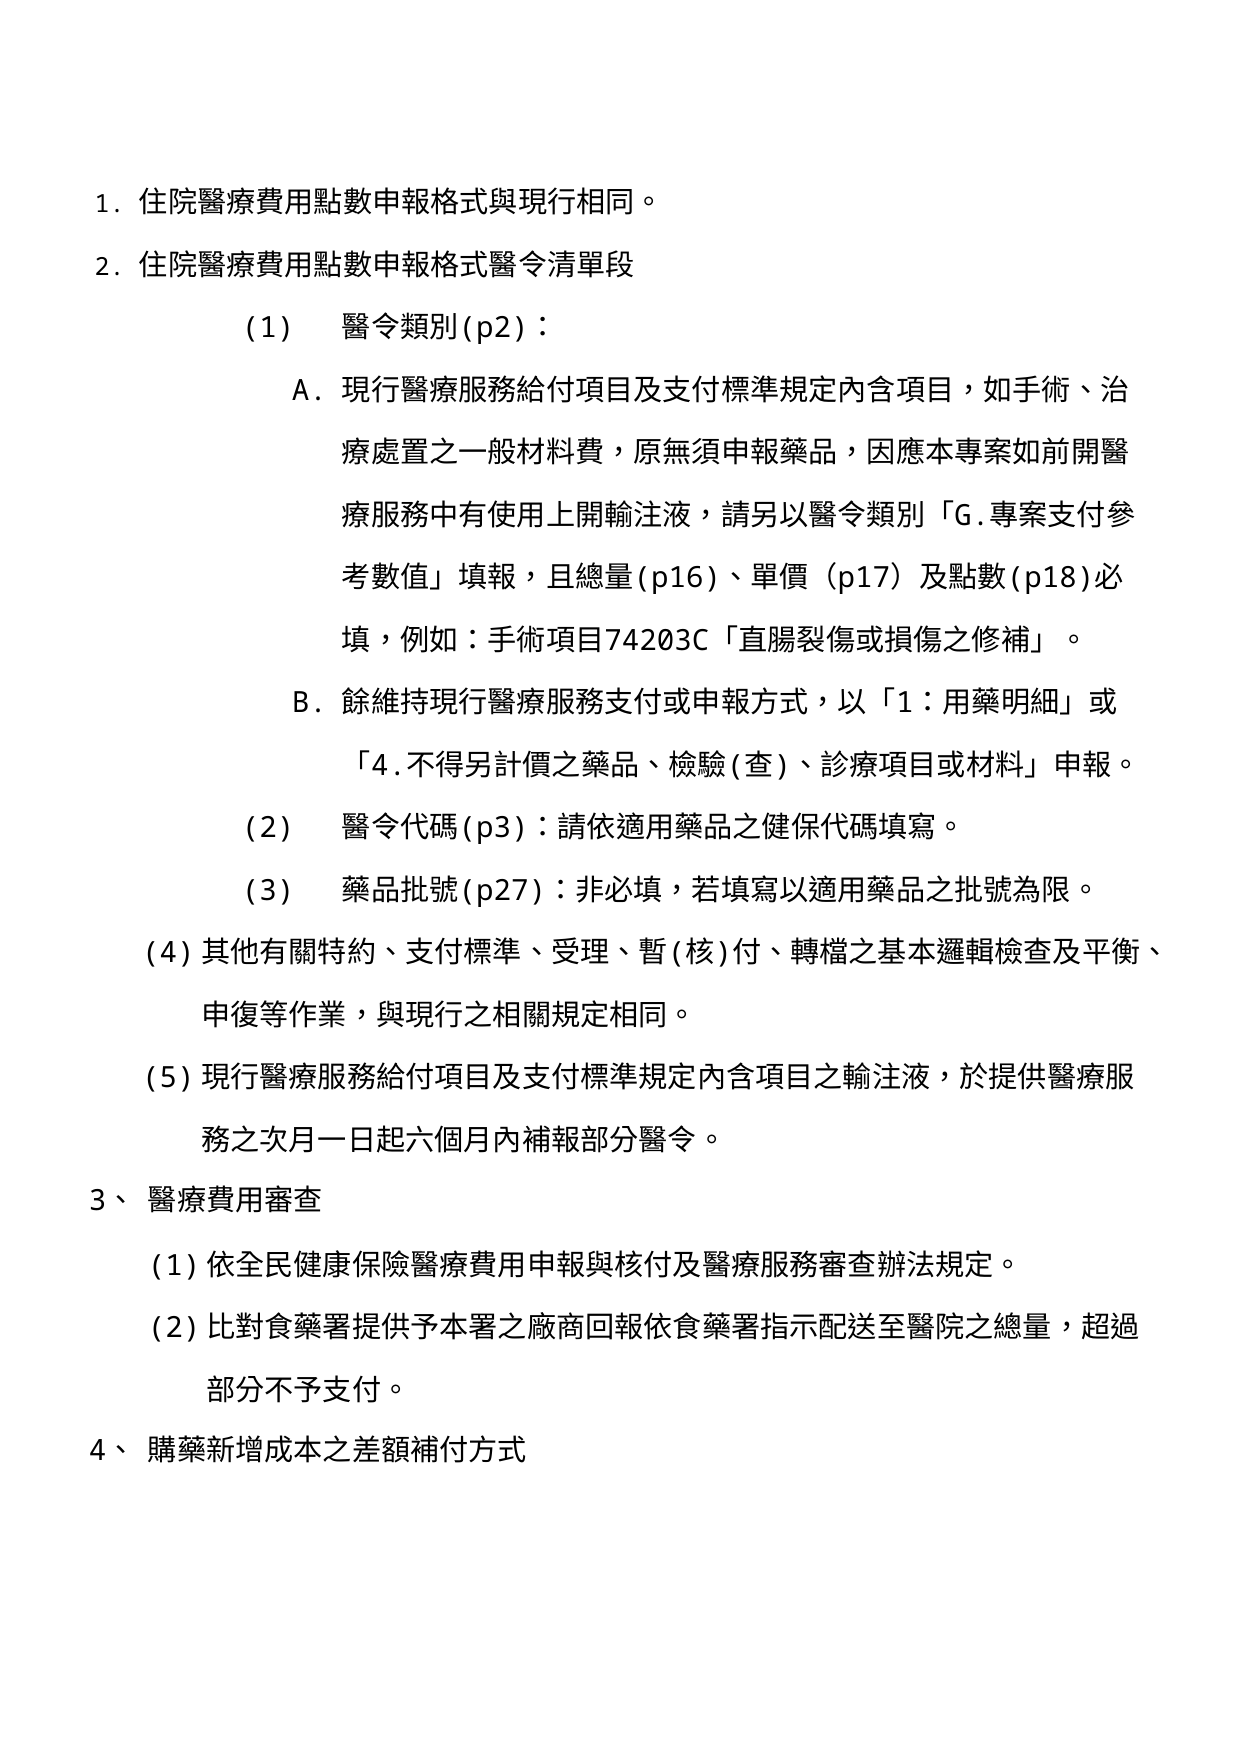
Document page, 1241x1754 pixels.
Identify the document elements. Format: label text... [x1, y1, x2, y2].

list 醫令代碼(p3)：請依適用藥品之健保代碼填寫。 [242, 783, 1152, 846]
list 現行醫療服務給付項目及支付標準規定內含項目之輸注液，於提供醫療服務之次月一日起六個月內補報部分醫令。 [142, 1033, 1152, 1158]
list 其他有關特約、支付標準、受理、暫(核)付、轉檔之基本邏輯檢查及平衡、申復等作業，與現行之相關規定相同。 [142, 908, 1152, 1033]
list 住院醫療費用點數申報格式醫令清單段 [89, 221, 1152, 283]
list 依全民健康保險醫療費用申報與核付及醫療服務審查辦法規定。 [148, 1221, 1152, 1283]
list 現行醫療服務給付項目及支付標準規定內含項目，如手術、治療處置之一般材料費，原無須申報藥品，因應本專案如前開醫療服務中有使用上開輸注液，請另以醫令類別「G.專案支付參考數值」填報，且總量(p16)、單價（p17）及點數(p18)必填，例如：手術項目74203C「直腸裂傷或損傷之修補」。 [292, 346, 1152, 658]
list 醫令類別(p2)： [242, 283, 1152, 346]
list 藥品批號(p27)：非必填，若填寫以適用藥品之批號為限。 [242, 846, 1152, 908]
list 醫療費用審查 [89, 1171, 1152, 1221]
list 購藥新增成本之差額補付方式 [89, 1421, 1152, 1471]
list 住院醫療費用點數申報格式與現行相同。 [89, 158, 1152, 221]
list 餘維持現行醫療服務支付或申報方式，以「1：用藥明細」或「4.不得另計價之藥品、檢驗(查)、診療項目或材料」申報。 [292, 658, 1152, 783]
list 比對食藥署提供予本署之廠商回報依食藥署指示配送至醫院之總量，超過部分不予支付。 [148, 1283, 1152, 1408]
